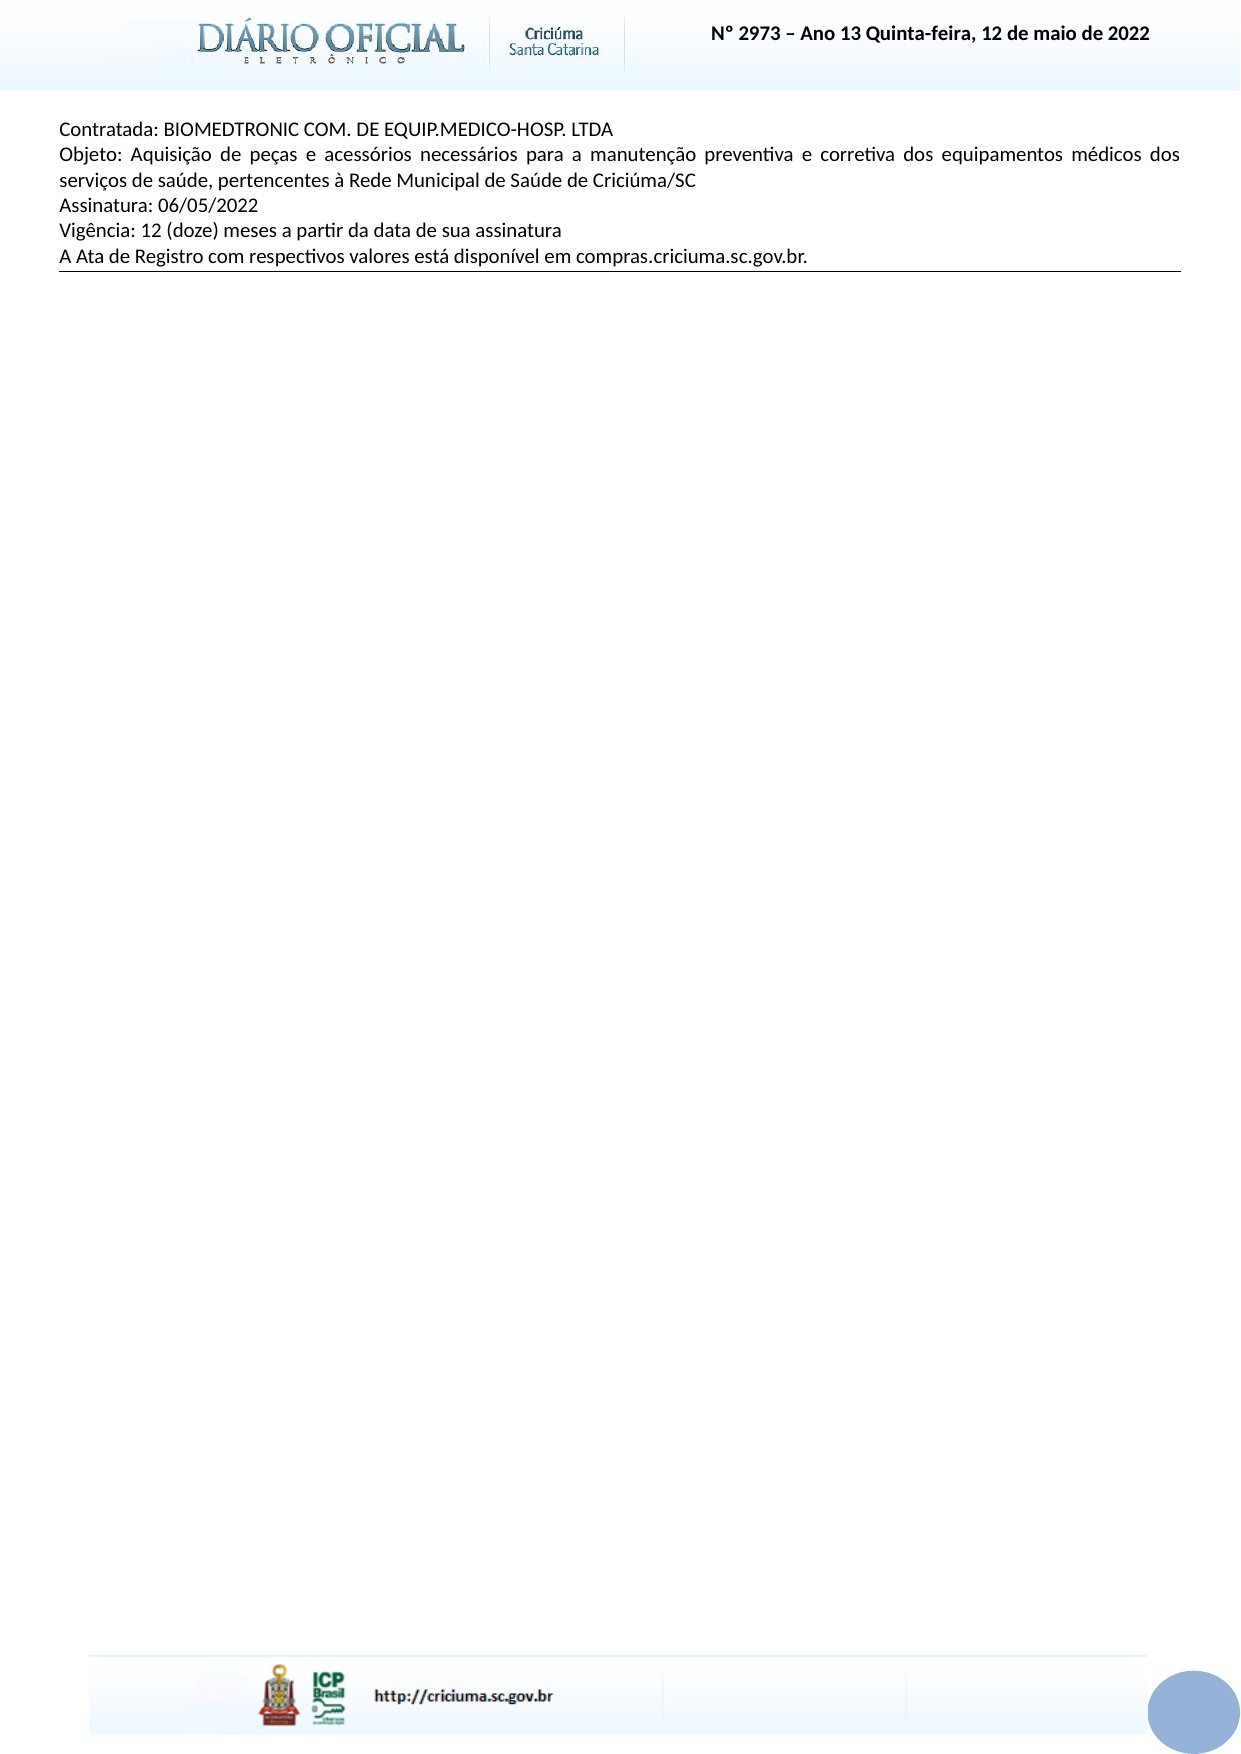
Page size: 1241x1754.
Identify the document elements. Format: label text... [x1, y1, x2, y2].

text Assinatura: 06/05/2022 [59, 192, 1181, 218]
text Contratada: BIOMEDTRONIC COM. DE EQUIP.MEDICO-HOSP. LTDA [59, 116, 1181, 141]
text A Ata de Registro com respectivos valores está disponível em compras.criciuma.sc.gov.br. [59, 243, 1181, 271]
text Objeto: Aquisição de peças e acessórios necessários para a manutenção preventiva e corretiva dos equipamentos médicos dos serviços de saúde, pertencentes à Rede Municipal de Saúde de Criciúma/SC [59, 141, 1181, 192]
text Vigência: 12 (doze) meses a partir da data de sua assinatura [59, 218, 1181, 243]
